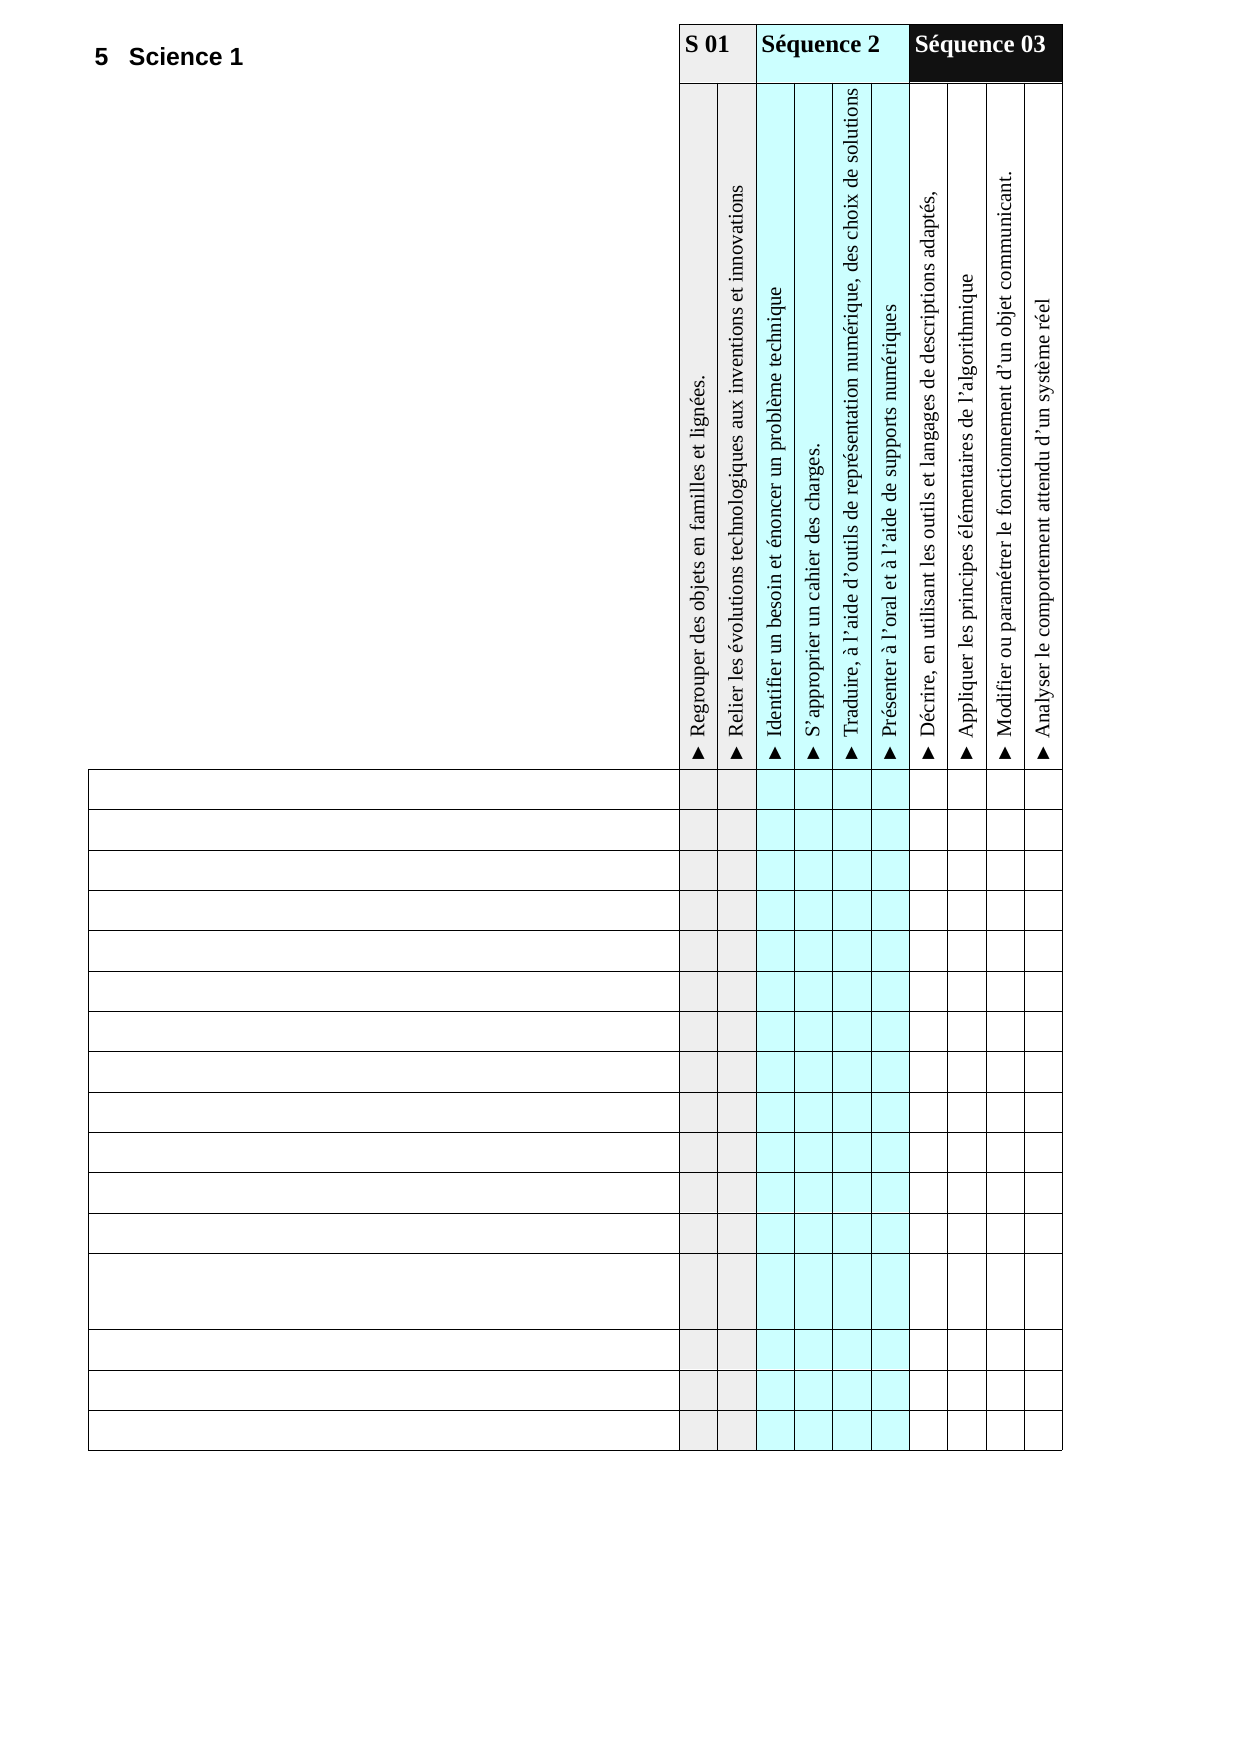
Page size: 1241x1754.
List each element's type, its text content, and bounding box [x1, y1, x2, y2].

table_cell [89, 851, 679, 890]
table_cell [680, 1411, 717, 1450]
table_cell ► Décrire, en utilisant les outils et langages de descriptions adaptés, [910, 84, 947, 769]
table_cell ► Regrouper des objets en familles et lignées. [680, 84, 717, 769]
table_cell ► Relier les évolutions technologiques aux inventions et innovations [718, 84, 756, 769]
table_cell [833, 1371, 871, 1410]
table_cell [1025, 972, 1062, 1011]
table_cell [718, 1052, 756, 1092]
table_cell [987, 1371, 1024, 1410]
table_header 5 Science 1 [89, 24, 679, 82]
table_cell [872, 851, 909, 890]
table_cell [872, 931, 909, 971]
table_cell [680, 770, 717, 809]
table_cell [718, 1330, 756, 1369]
table_cell [718, 891, 756, 930]
table_cell [680, 1254, 717, 1329]
table_cell [910, 851, 947, 890]
table_cell [948, 891, 986, 930]
table_cell [910, 891, 947, 930]
table_cell [872, 1173, 909, 1212]
table_cell [987, 1254, 1024, 1329]
table_cell [757, 1371, 794, 1410]
table_cell [89, 931, 679, 971]
table_cell [1025, 1173, 1062, 1212]
table_cell [757, 1093, 794, 1132]
table_cell [833, 770, 871, 809]
table_cell [757, 931, 794, 971]
table_cell [795, 1012, 832, 1051]
table_cell [833, 972, 871, 1011]
table_cell [795, 770, 832, 809]
table_cell [910, 1093, 947, 1132]
table_cell [833, 931, 871, 971]
table_cell [987, 1093, 1024, 1132]
table_cell [680, 891, 717, 930]
table_cell [680, 1052, 717, 1092]
table_cell [833, 1173, 871, 1212]
table_cell [795, 1371, 832, 1410]
table_cell [680, 1093, 717, 1132]
table_cell [89, 83, 679, 769]
table_cell [948, 770, 986, 809]
table_cell [757, 1012, 794, 1051]
table_cell [1025, 931, 1062, 971]
table_cell ► Présenter à l’oral et à l’aide de supports numériques [872, 84, 909, 769]
table_cell [948, 1173, 986, 1212]
table_cell [718, 1371, 756, 1410]
table_cell [872, 1254, 909, 1329]
table_cell [757, 851, 794, 890]
table_cell [680, 972, 717, 1011]
table_cell [987, 1173, 1024, 1212]
table_cell [89, 1371, 679, 1410]
table_cell [987, 770, 1024, 809]
table_cell ► Identifier un besoin et énoncer un problème technique [757, 84, 794, 769]
table_cell [948, 1411, 986, 1450]
table_cell [680, 1012, 717, 1051]
table_cell [1025, 810, 1062, 850]
table_cell [872, 891, 909, 930]
table_cell [1025, 891, 1062, 930]
table_cell [872, 1371, 909, 1410]
table_cell [795, 891, 832, 930]
table_cell [872, 1133, 909, 1172]
table_cell [872, 1214, 909, 1253]
table_cell [948, 851, 986, 890]
table_cell [948, 1012, 986, 1051]
table_cell [872, 1330, 909, 1369]
table_cell [872, 1012, 909, 1051]
table_cell ► Appliquer les principes élémentaires de l’algorithmique [948, 84, 986, 769]
table_cell [910, 972, 947, 1011]
table_cell [757, 1254, 794, 1329]
table_cell [680, 851, 717, 890]
table_cell [89, 972, 679, 1011]
table_cell [910, 810, 947, 850]
table_cell [718, 1093, 756, 1132]
table_cell [795, 1052, 832, 1092]
table_cell [987, 810, 1024, 850]
table_cell [718, 770, 756, 809]
table_cell [833, 1411, 871, 1450]
table_cell [680, 931, 717, 971]
table_cell [910, 770, 947, 809]
table_cell [1025, 1052, 1062, 1092]
table_cell [718, 972, 756, 1011]
table_cell [987, 972, 1024, 1011]
table_cell [833, 1214, 871, 1253]
table_cell [757, 1052, 794, 1092]
table_cell [795, 1173, 832, 1212]
table_cell [89, 1012, 679, 1051]
table_cell [795, 931, 832, 971]
table_cell [833, 1093, 871, 1132]
table_cell [718, 1133, 756, 1172]
table_cell [718, 1173, 756, 1212]
table_cell [89, 1254, 679, 1329]
table_cell [757, 770, 794, 809]
table_cell [1025, 1371, 1062, 1410]
table_cell [1025, 851, 1062, 890]
table_cell [795, 1133, 832, 1172]
table_cell [795, 972, 832, 1011]
table_cell [987, 1330, 1024, 1369]
table_cell [89, 1093, 679, 1132]
table_cell [948, 1093, 986, 1132]
table_cell [757, 972, 794, 1011]
table_cell [89, 1133, 679, 1172]
table_cell [948, 810, 986, 850]
table_cell [89, 1330, 679, 1369]
table_cell [833, 810, 871, 850]
table_cell [948, 1133, 986, 1172]
table_cell [833, 851, 871, 890]
table_cell [833, 1012, 871, 1051]
table_cell [718, 851, 756, 890]
table_cell [910, 1411, 947, 1450]
table_cell [89, 891, 679, 930]
table_cell [718, 1254, 756, 1329]
table_cell [987, 1411, 1024, 1450]
table_cell [910, 1173, 947, 1212]
table_cell [1025, 1012, 1062, 1051]
table_cell [757, 1133, 794, 1172]
table_cell [910, 1330, 947, 1369]
table_cell [910, 1254, 947, 1329]
table_cell [910, 1371, 947, 1410]
table_cell [89, 810, 679, 850]
table_cell [795, 1411, 832, 1450]
table_cell [948, 1214, 986, 1253]
table_cell [987, 1214, 1024, 1253]
table_cell [680, 1173, 717, 1212]
table_cell [718, 1411, 756, 1450]
table_cell [1025, 770, 1062, 809]
table_cell ► Modifier ou paramétrer le fonctionnement d’un objet communicant. [987, 84, 1024, 769]
table_header S 01 [680, 25, 756, 82]
table_cell [1025, 1093, 1062, 1132]
table_cell [680, 1330, 717, 1369]
table_header Séquence 03 [910, 25, 1062, 82]
table_cell [89, 1411, 679, 1450]
table_cell [680, 810, 717, 850]
table_cell [948, 1254, 986, 1329]
table_cell [987, 1133, 1024, 1172]
table_cell [987, 851, 1024, 890]
table_cell [987, 931, 1024, 971]
table_cell [718, 931, 756, 971]
table_cell [1025, 1214, 1062, 1253]
table_cell [718, 1214, 756, 1253]
table_cell [910, 1012, 947, 1051]
table_cell [872, 810, 909, 850]
table_cell [757, 1173, 794, 1212]
table_cell [948, 1371, 986, 1410]
table_cell [872, 1093, 909, 1132]
table_cell [1025, 1254, 1062, 1329]
table_cell [1025, 1330, 1062, 1369]
table_cell [872, 972, 909, 1011]
table_cell [948, 1330, 986, 1369]
table_cell [795, 810, 832, 850]
table_cell [795, 1330, 832, 1369]
table_cell [680, 1371, 717, 1410]
table_header Séquence 2 [757, 25, 909, 82]
table_cell [948, 1052, 986, 1092]
table_cell [910, 1133, 947, 1172]
table_cell [718, 810, 756, 850]
table_cell [833, 1330, 871, 1369]
table_cell [795, 1254, 832, 1329]
table_cell ► S’approprier un cahier des charges. [795, 84, 832, 769]
table_cell [833, 891, 871, 930]
table_cell [757, 1411, 794, 1450]
table_cell [833, 1254, 871, 1329]
table_cell [987, 1052, 1024, 1092]
table_cell [757, 1330, 794, 1369]
table_cell [872, 770, 909, 809]
table_cell [948, 972, 986, 1011]
table_cell [757, 810, 794, 850]
table_cell [833, 1052, 871, 1092]
table_cell [757, 1214, 794, 1253]
table_cell [795, 851, 832, 890]
table_cell [680, 1133, 717, 1172]
table_cell [987, 1012, 1024, 1051]
table_cell [910, 931, 947, 971]
table_cell [910, 1214, 947, 1253]
table_cell [89, 1173, 679, 1212]
table_cell [718, 1012, 756, 1051]
table_cell [910, 1052, 947, 1092]
table_cell [872, 1052, 909, 1092]
table_cell [680, 1214, 717, 1253]
table_cell [89, 1052, 679, 1092]
table_cell [987, 891, 1024, 930]
table_cell [1025, 1411, 1062, 1450]
table_cell [833, 1133, 871, 1172]
table_cell [795, 1214, 832, 1253]
table_cell ► Traduire, à l’aide d’outils de représentation numérique, des choix de solutions [833, 84, 871, 769]
table_cell [89, 1214, 679, 1253]
table_cell [872, 1411, 909, 1450]
table_cell [89, 770, 679, 809]
table_cell [1025, 1133, 1062, 1172]
table_cell [948, 931, 986, 971]
table_cell [795, 1093, 832, 1132]
table_cell [757, 891, 794, 930]
table_cell ► Analyser le comportement attendu d’un système réel [1025, 84, 1062, 769]
